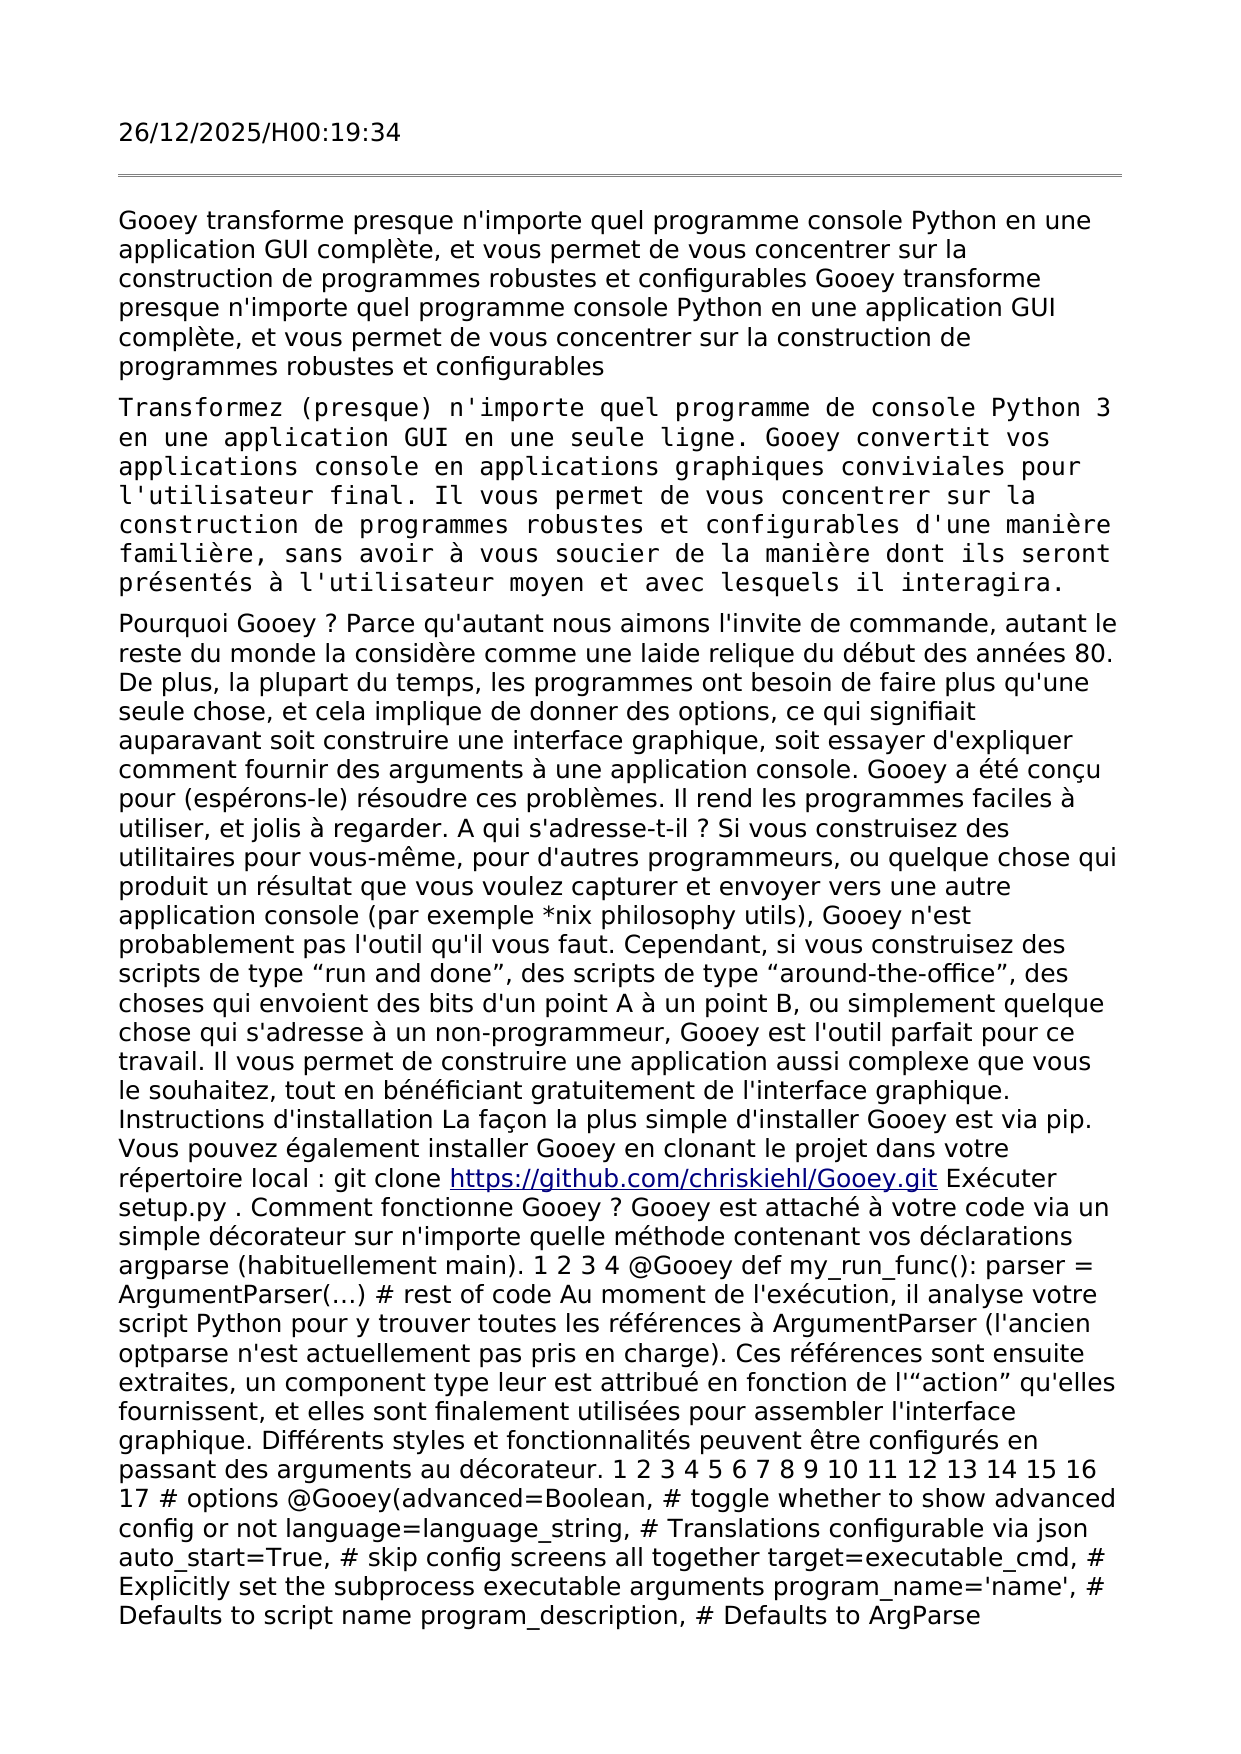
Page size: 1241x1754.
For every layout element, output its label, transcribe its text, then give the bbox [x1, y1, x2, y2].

text 26/12/2025/H00:19:34 [118, 118, 1122, 147]
text Gooey transforme presque n'importe quel programme console Python en une application GUI complète, et vous permet de vous concentrer sur la construction de programmes robustes et configurables Gooey transforme presque n'importe quel programme console Python en une application GUI complète, et vous permet de vous concentrer sur la construction de programmes robustes et configurables [118, 206, 1122, 381]
text Transformez (presque) n'importe quel programme de console Python 3 en une application GUI en une seule ligne. Gooey convertit vos applications console en applications graphiques conviviales pour l'utilisateur final. Il vous permet de vous concentrer sur la construction de programmes robustes et configurables d'une manière familière, sans avoir à vous soucier de la manière dont ils seront présentés à l'utilisateur moyen et avec lesquels il interagira. [118, 394, 1122, 598]
text Pourquoi Gooey ? Parce qu'autant nous aimons l'invite de commande, autant le reste du monde la considère comme une laide relique du début des années 80. De plus, la plupart du temps, les programmes ont besoin de faire plus qu'une seule chose, et cela implique de donner des options, ce qui signifiait auparavant soit construire une interface graphique, soit essayer d'expliquer comment fournir des arguments à une application console. Gooey a été conçu pour (espérons-le) résoudre ces problèmes. Il rend les programmes faciles à utiliser, et jolis à regarder. A qui s'adresse-t-il ? Si vous construisez des utilitaires pour vous-même, pour d'autres programmeurs, ou quelque chose qui produit un résultat que vous voulez capturer et envoyer vers une autre application console (par exemple *nix philosophy utils), Gooey n'est probablement pas l'outil qu'il vous faut. Cependant, si vous construisez des scripts de type “run and done”, des scripts de type “around-the-office”, des choses qui envoient des bits d'un point A à un point B, ou simplement quelque chose qui s'adresse à un non-programmeur, Gooey est l'outil parfait pour ce travail. Il vous permet de construire une application aussi complexe que vous le souhaitez, tout en bénéficiant gratuitement de l'interface graphique. Instructions d'installation La façon la plus simple d'installer Gooey est via pip. Vous pouvez également installer Gooey en clonant le projet dans votre répertoire local : git clone https://github.com/chriskiehl/Gooey.git Exécuter setup.py . Comment fonctionne Gooey ? Gooey est attaché à votre code via un simple décorateur sur n'importe quelle méthode contenant vos déclarations argparse (habituellement main). 1 2 3 4 @Gooey def my_run_func(): parser = ArgumentParser(…) # rest of code Au moment de l'exécution, il analyse votre script Python pour y trouver toutes les références à ArgumentParser (l'ancien optparse n'est actuellement pas pris en charge). Ces références sont ensuite extraites, un component type leur est attribué en fonction de l'“action” qu'elles fournissent, et elles sont finalement utilisées pour assembler l'interface graphique. Différents styles et fonctionnalités peuvent être configurés en passant des arguments au décorateur. 1 2 3 4 5 6 7 8 9 10 11 12 13 14 15 16 17 # options @Gooey(advanced=Boolean, # toggle whether to show advanced config or not language=language_string, # Translations configurable via json auto_start=True, # skip config screens all together target=executable_cmd, # Explicitly set the subprocess executable arguments program_name='name', # Defaults to script name program_description, # Defaults to ArgParse [118, 609, 1122, 1630]
